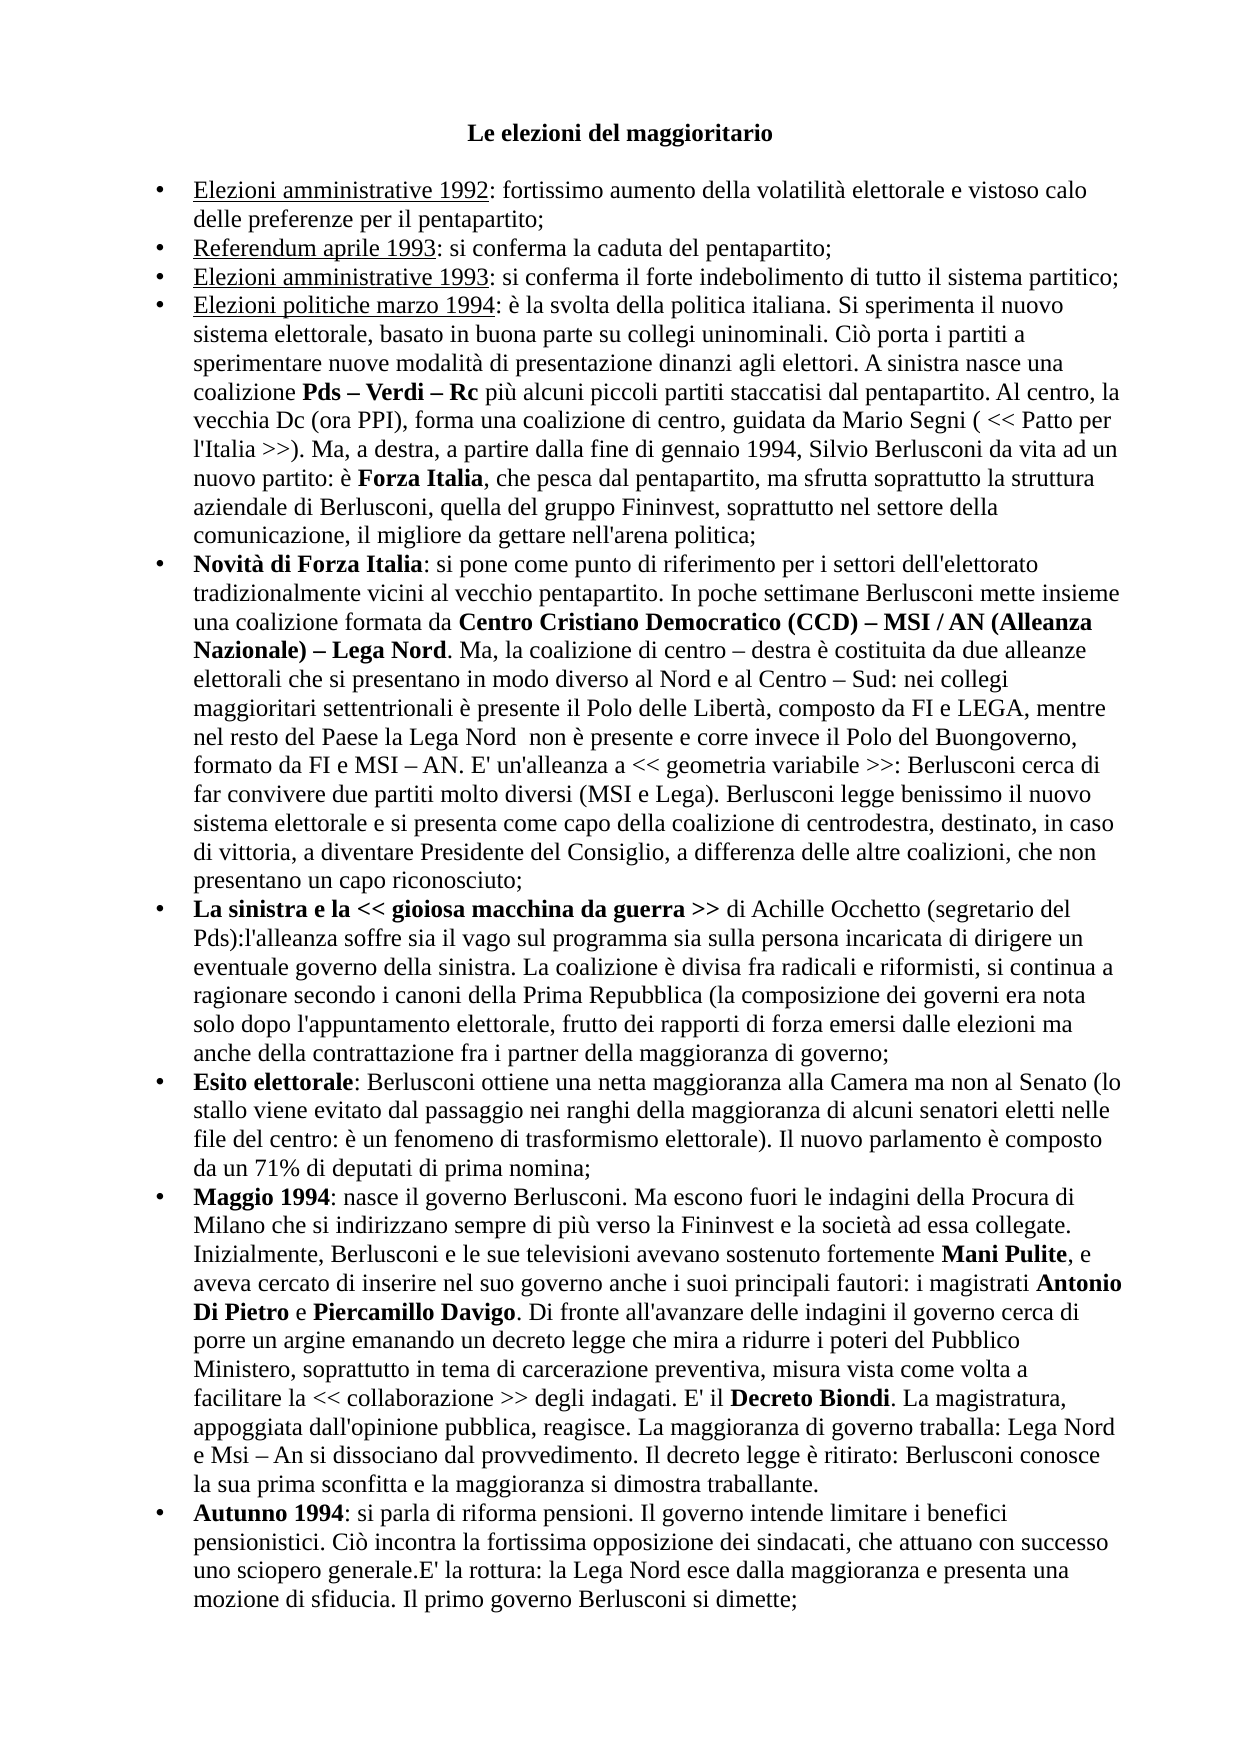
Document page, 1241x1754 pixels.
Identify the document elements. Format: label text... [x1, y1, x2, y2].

text Le elezioni del maggioritario [118, 118, 1122, 147]
list Novità di Forza Italia: si pone come punto di riferimento per i settori dell'elettorato tradizionalmente vicini al vecchio pentapartito. In poche settimane Berlusconi mette insieme una coalizione formata da Centro Cristiano Democratico (CCD) – MSI / AN (Alleanza Nazionale) – Lega Nord. Ma, la coalizione di centro – destra è costituita da due alleanze elettorali che si presentano in modo diverso al Nord e al Centro – Sud: nei collegi maggioritari settentrionali è presente il Polo delle Libertà, composto da FI e LEGA, mentre nel resto del Paese la Lega Nord non è presente e corre invece il Polo del Buongoverno, formato da FI e MSI – AN. E' un'alleanza a << geometria variabile >>: Berlusconi cerca di far convivere due partiti molto diversi (MSI e Lega). Berlusconi legge benissimo il nuovo sistema elettorale e si presenta come capo della coalizione di centrodestra, destinato, in caso di vittoria, a diventare Presidente del Consiglio, a differenza delle altre coalizioni, che non presentano un capo riconosciuto; [156, 549, 1122, 894]
list Autunno 1994: si parla di riforma pensioni. Il governo intende limitare i benefici pensionistici. Ciò incontra la fortissima opposizione dei sindacati, che attuano con successo uno sciopero generale.E' la rottura: la Lega Nord esce dalla maggioranza e presenta una mozione di sfiducia. Il primo governo Berlusconi si dimette; [156, 1498, 1122, 1613]
list Esito elettorale: Berlusconi ottiene una netta maggioranza alla Camera ma non al Senato (lo stallo viene evitato dal passaggio nei ranghi della maggioranza di alcuni senatori eletti nelle file del centro: è un fenomeno di trasformismo elettorale). Il nuovo parlamento è composto da un 71% di deputati di prima nomina; [156, 1067, 1122, 1182]
list Elezioni amministrative 1993: si conferma il forte indebolimento di tutto il sistema partitico; [156, 262, 1122, 291]
list Maggio 1994: nasce il governo Berlusconi. Ma escono fuori le indagini della Procura di Milano che si indirizzano sempre di più verso la Fininvest e la società ad essa collegate. Inizialmente, Berlusconi e le sue televisioni avevano sostenuto fortemente Mani Pulite, e aveva cercato di inserire nel suo governo anche i suoi principali fautori: i magistrati Antonio Di Pietro e Piercamillo Davigo. Di fronte all'avanzare delle indagini il governo cerca di porre un argine emanando un decreto legge che mira a ridurre i poteri del Pubblico Ministero, soprattutto in tema di carcerazione preventiva, misura vista come volta a facilitare la << collaborazione >> degli indagati. E' il Decreto Biondi. La magistratura, appoggiata dall'opinione pubblica, reagisce. La maggioranza di governo traballa: Lega Nord e Msi – An si dissociano dal provvedimento. Il decreto legge è ritirato: Berlusconi conosce la sua prima sconfitta e la maggioranza si dimostra traballante. [156, 1182, 1122, 1498]
list Elezioni politiche marzo 1994: è la svolta della politica italiana. Si sperimenta il nuovo sistema elettorale, basato in buona parte su collegi uninominali. Ciò porta i partiti a sperimentare nuove modalità di presentazione dinanzi agli elettori. A sinistra nasce una coalizione Pds – Verdi – Rc più alcuni piccoli partiti staccatisi dal pentapartito. Al centro, la vecchia Dc (ora PPI), forma una coalizione di centro, guidata da Mario Segni ( << Patto per l'Italia >>). Ma, a destra, a partire dalla fine di gennaio 1994, Silvio Berlusconi da vita ad un nuovo partito: è Forza Italia, che pesca dal pentapartito, ma sfrutta soprattutto la struttura aziendale di Berlusconi, quella del gruppo Fininvest, soprattutto nel settore della comunicazione, il migliore da gettare nell'arena politica; [156, 291, 1122, 549]
list Elezioni amministrative 1992: fortissimo aumento della volatilità elettorale e vistoso calo delle preferenze per il pentapartito; [156, 176, 1122, 233]
list Referendum aprile 1993: si conferma la caduta del pentapartito; [156, 233, 1122, 262]
list La sinistra e la << gioiosa macchina da guerra >> di Achille Occhetto (segretario del Pds):l'alleanza soffre sia il vago sul programma sia sulla persona incaricata di dirigere un eventuale governo della sinistra. La coalizione è divisa fra radicali e riformisti, si continua a ragionare secondo i canoni della Prima Repubblica (la composizione dei governi era nota solo dopo l'appuntamento elettorale, frutto dei rapporti di forza emersi dalle elezioni ma anche della contrattazione fra i partner della maggioranza di governo; [156, 894, 1122, 1067]
